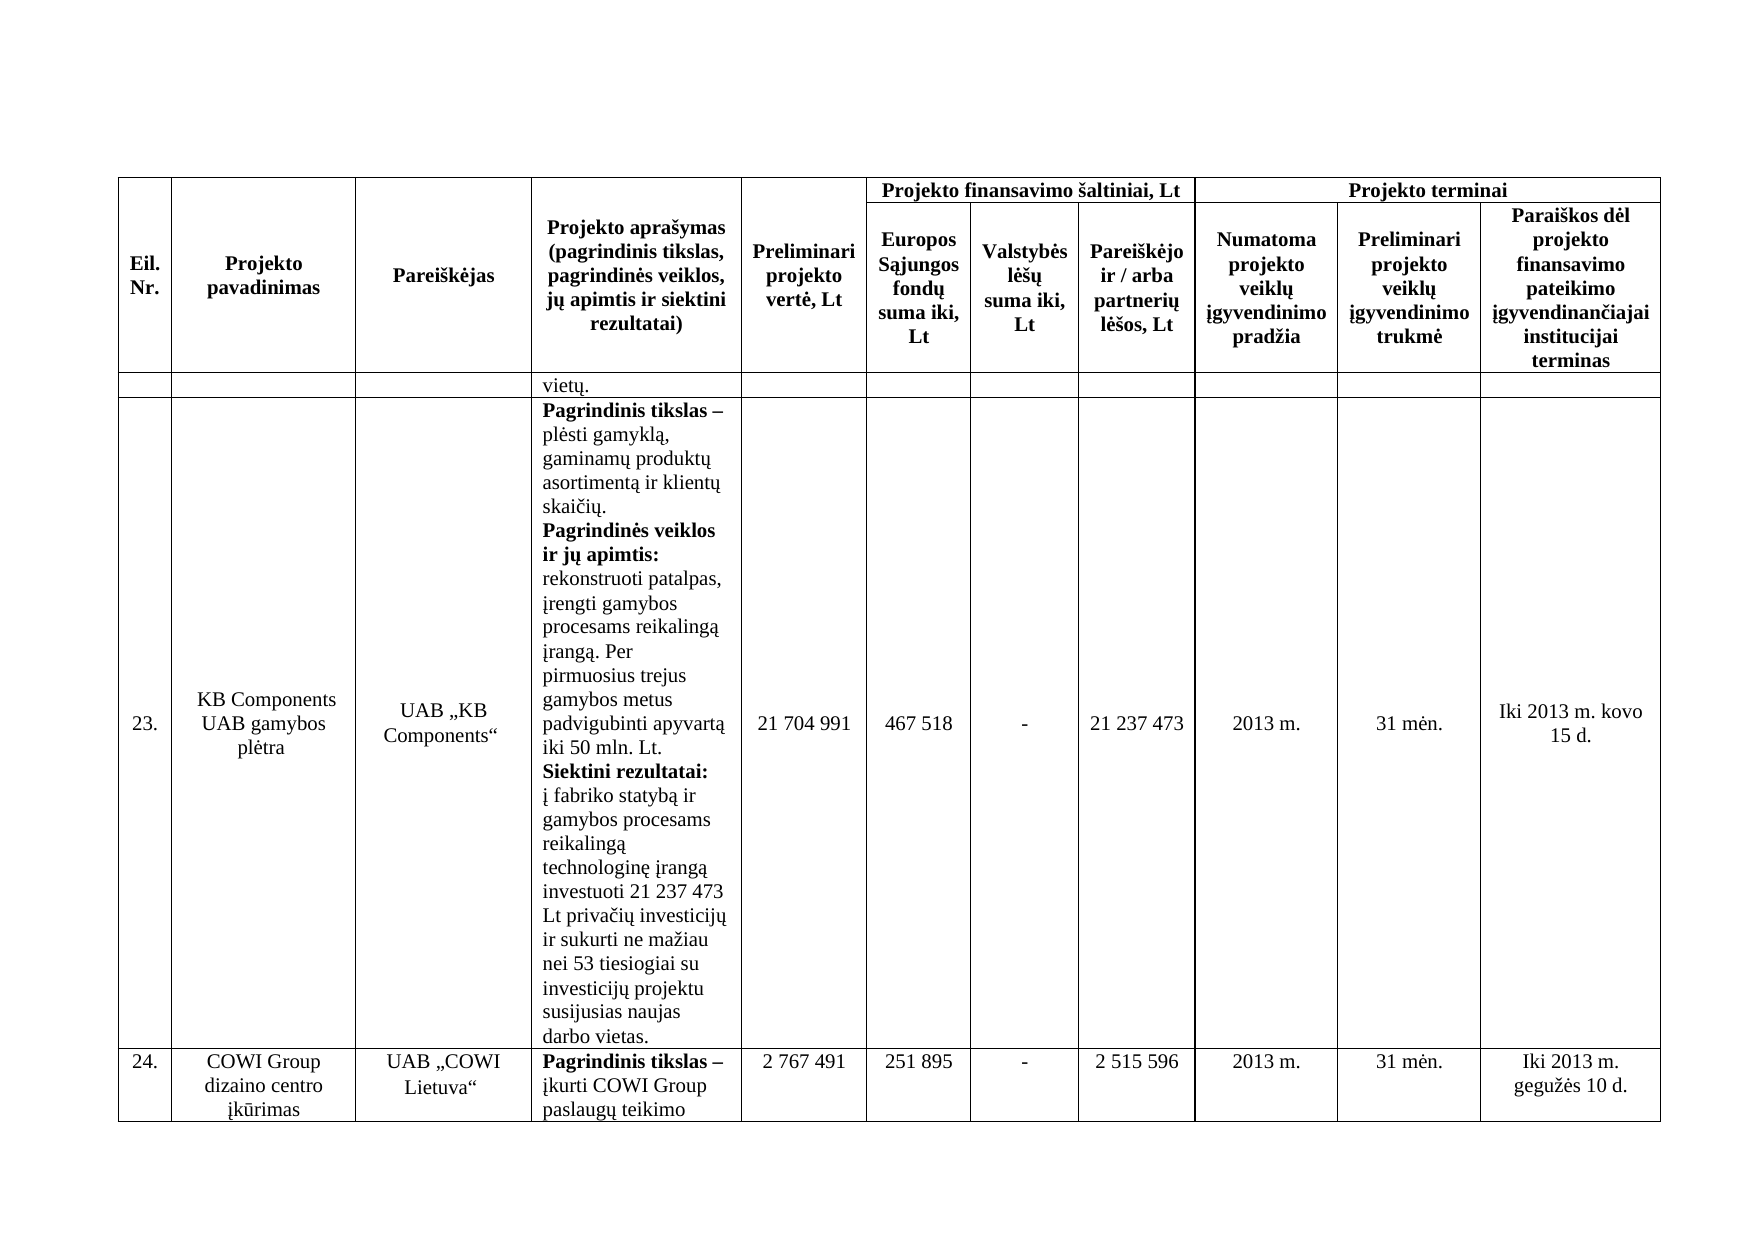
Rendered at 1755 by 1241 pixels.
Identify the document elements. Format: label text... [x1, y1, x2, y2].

table_cell Pagrindinis tikslas – plėsti gamyklą, gaminamų produktų asortimentą ir klientų skaičių. Pagrindinės veiklos ir jų apimtis: rekonstruoti patalpas, įrengti gamybos procesams reikalingą įrangą. Per pirmuosius trejus gamybos metus padvigubinti apyvartą iki 50 mln. Lt. Siektini rezultatai: į fabriko statybą ir gamybos procesams reikalingą technologinę įrangą investuoti 21 237 473 Lt privačių investicijų ir sukurti ne mažiau nei 53 tiesiogiai su investicijų projektu susijusias naujas darbo vietas. [532, 398, 741, 1048]
table_cell 2013 m. [1196, 398, 1337, 1048]
table_cell - [971, 1049, 1078, 1121]
table_cell Iki 2013 m. gegužės 10 d. [1481, 1049, 1660, 1121]
table_header Projekto finansavimo šaltiniai, Lt [867, 178, 1194, 202]
table_cell [742, 373, 866, 397]
table_cell UAB „COWI Lietuva“ [356, 1049, 531, 1121]
table_cell [172, 373, 355, 397]
table_cell [867, 373, 970, 397]
table_cell 23. [119, 398, 171, 1048]
table_cell 251 895 [867, 1049, 970, 1121]
table_header Projekto pavadinimas [172, 178, 355, 372]
table_header Pareiškėjas [356, 178, 531, 372]
table_cell [1481, 373, 1660, 397]
table_cell vietų. [532, 373, 741, 397]
table_cell [1338, 373, 1480, 397]
table_cell [1079, 373, 1194, 397]
table_header Preliminari projekto vertė, Lt [742, 178, 866, 372]
table_cell Paraiškos dėl projekto finansavimo pateikimo įgyvendinančiajai institucijai terminas [1481, 203, 1660, 372]
table_cell COWI Group dizaino centro įkūrimas [172, 1049, 355, 1121]
table_cell 21 704 991 [742, 398, 866, 1048]
table_cell UAB „KB Components“ [356, 398, 531, 1048]
table_cell [1196, 373, 1337, 397]
table_cell 2 767 491 [742, 1049, 866, 1121]
table_cell Numatoma projekto veiklų įgyvendinimo pradžia [1196, 203, 1337, 372]
table_cell [356, 373, 531, 397]
table_cell 21 237 473 [1079, 398, 1194, 1048]
table_cell 2013 m. [1196, 1049, 1337, 1121]
table_header Eil. Nr. [119, 178, 171, 372]
table_cell Pareiškėjo ir / arba partnerių lėšos, Lt [1079, 203, 1194, 372]
table_cell - [971, 398, 1078, 1048]
table_cell Valstybės lėšų suma iki, Lt [971, 203, 1078, 372]
table_cell 2 515 596 [1079, 1049, 1194, 1121]
table_cell - [971, 373, 1078, 397]
table_cell Pagrindinis tikslas – įkurti COWI Group paslaugų teikimo [532, 1049, 741, 1121]
table_cell 31 mėn. [1338, 1049, 1480, 1121]
table_cell 24. [119, 1049, 171, 1121]
table_cell Europos Sąjungos fondų suma iki, Lt [867, 203, 970, 372]
table_cell Preliminari projekto veiklų įgyvendinimo trukmė [1338, 203, 1480, 372]
table_header Projekto terminai [1196, 178, 1660, 202]
table_header Projekto aprašymas (pagrindinis tikslas, pagrindinės veiklos, jų apimtis ir siektini rezultatai) [532, 178, 741, 372]
table_cell Iki 2013 m. kovo 15 d. [1481, 398, 1660, 1048]
table_cell 467 518 [867, 398, 970, 1048]
table_cell KB Components UAB gamybos plėtra [172, 398, 355, 1048]
table_cell [119, 373, 171, 397]
table_cell 31 mėn. [1338, 398, 1480, 1048]
